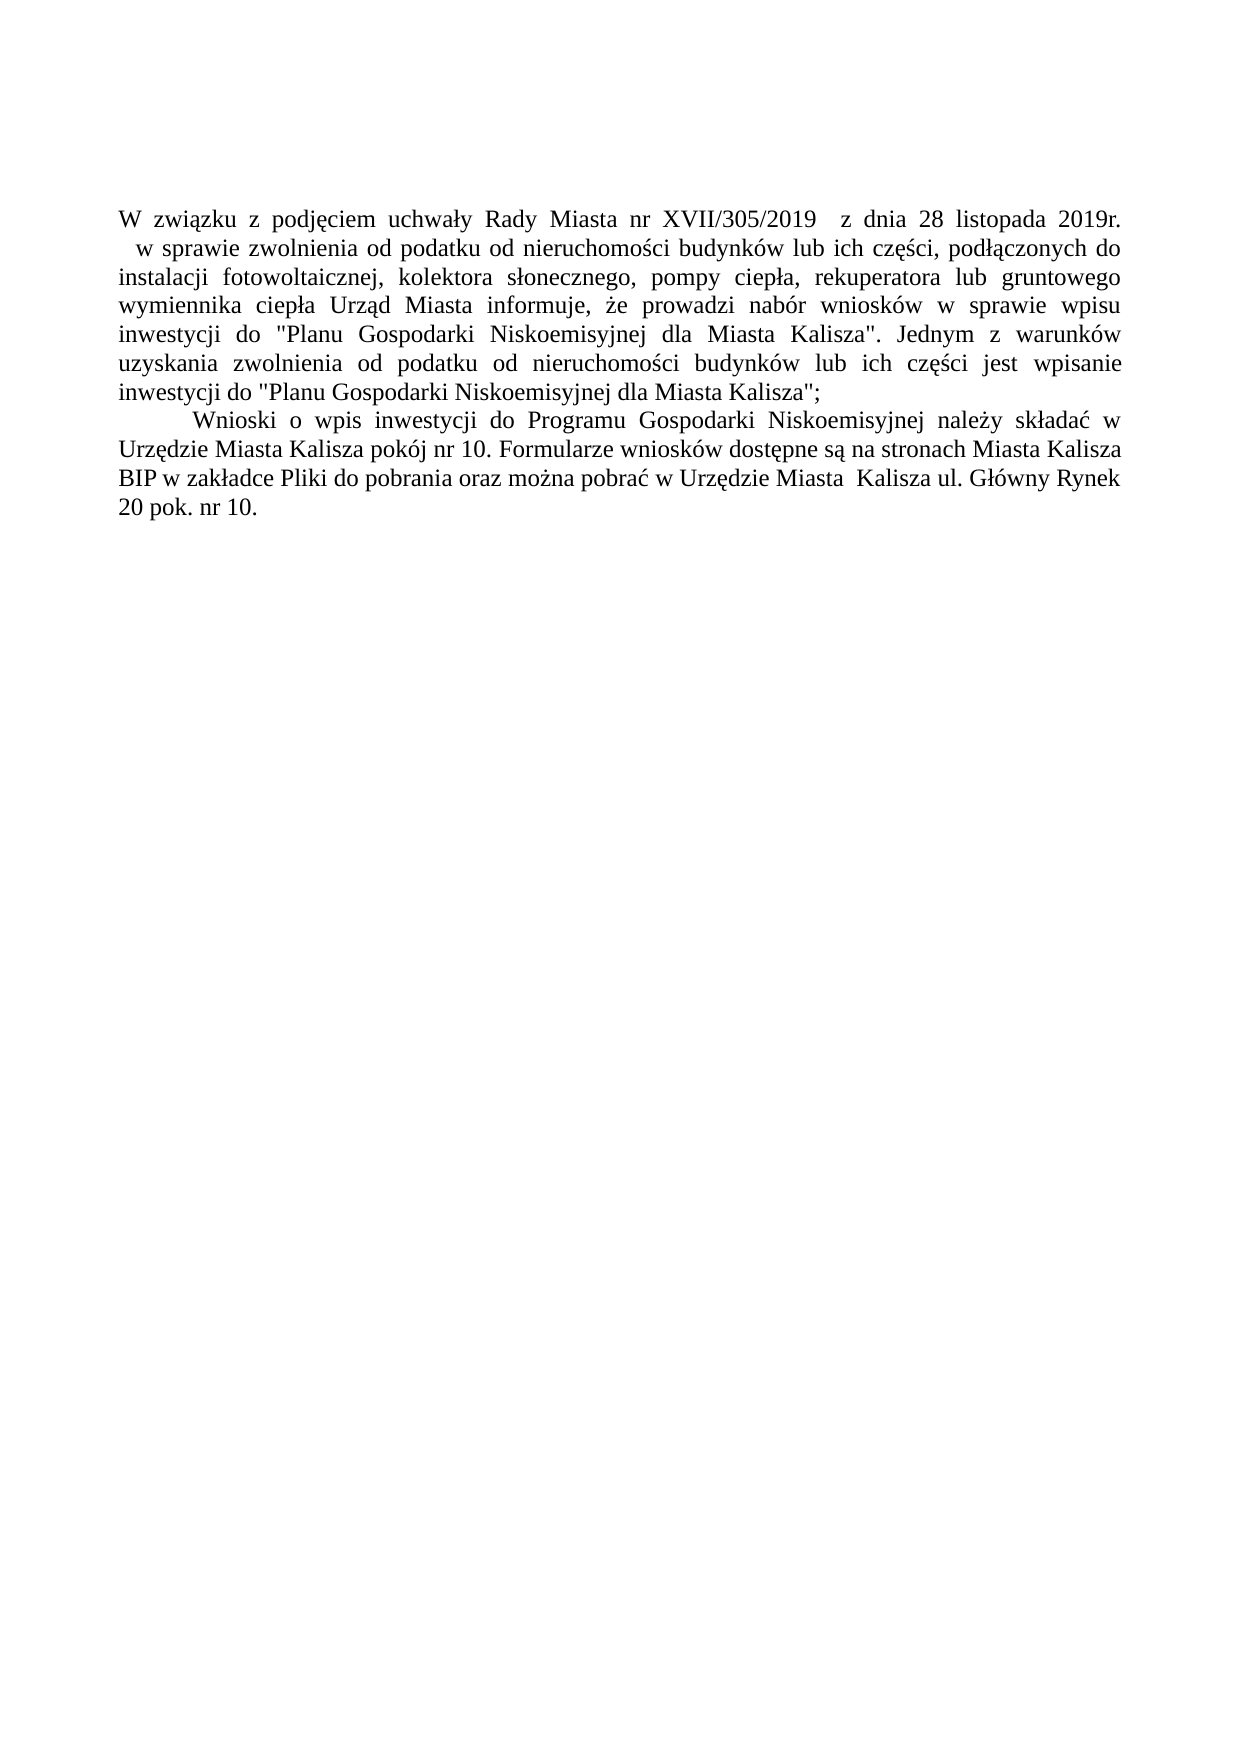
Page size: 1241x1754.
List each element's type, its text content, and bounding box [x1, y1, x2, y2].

text W związku z podjęciem uchwały Rady Miasta nr XVII/305/2019 z dnia 28 listopada 2019r. w sprawie zwolnienia od podatku od nieruchomości budynków lub ich części, podłączonych do instalacji fotowoltaicznej, kolektora słonecznego, pompy ciepła, rekuperatora lub gruntowego wymiennika ciepła Urząd Miasta informuje, że prowadzi nabór wniosków w sprawie wpisu inwestycji do "Planu Gospodarki Niskoemisyjnej dla Miasta Kalisza". Jednym z warunków uzyskania zwolnienia od podatku od nieruchomości budynków lub ich części jest wpisanie inwestycji do "Planu Gospodarki Niskoemisyjnej dla Miasta Kalisza"; [118, 204, 1122, 406]
text Wnioski o wpis inwestycji do Programu Gospodarki Niskoemisyjnej należy składać w Urzędzie Miasta Kalisza pokój nr 10. Formularze wniosków dostępne są na stronach Miasta Kalisza BIP w zakładce Pliki do pobrania oraz można pobrać w Urzędzie Miasta Kalisza ul. Główny Rynek 20 pok. nr 10. [118, 406, 1122, 521]
